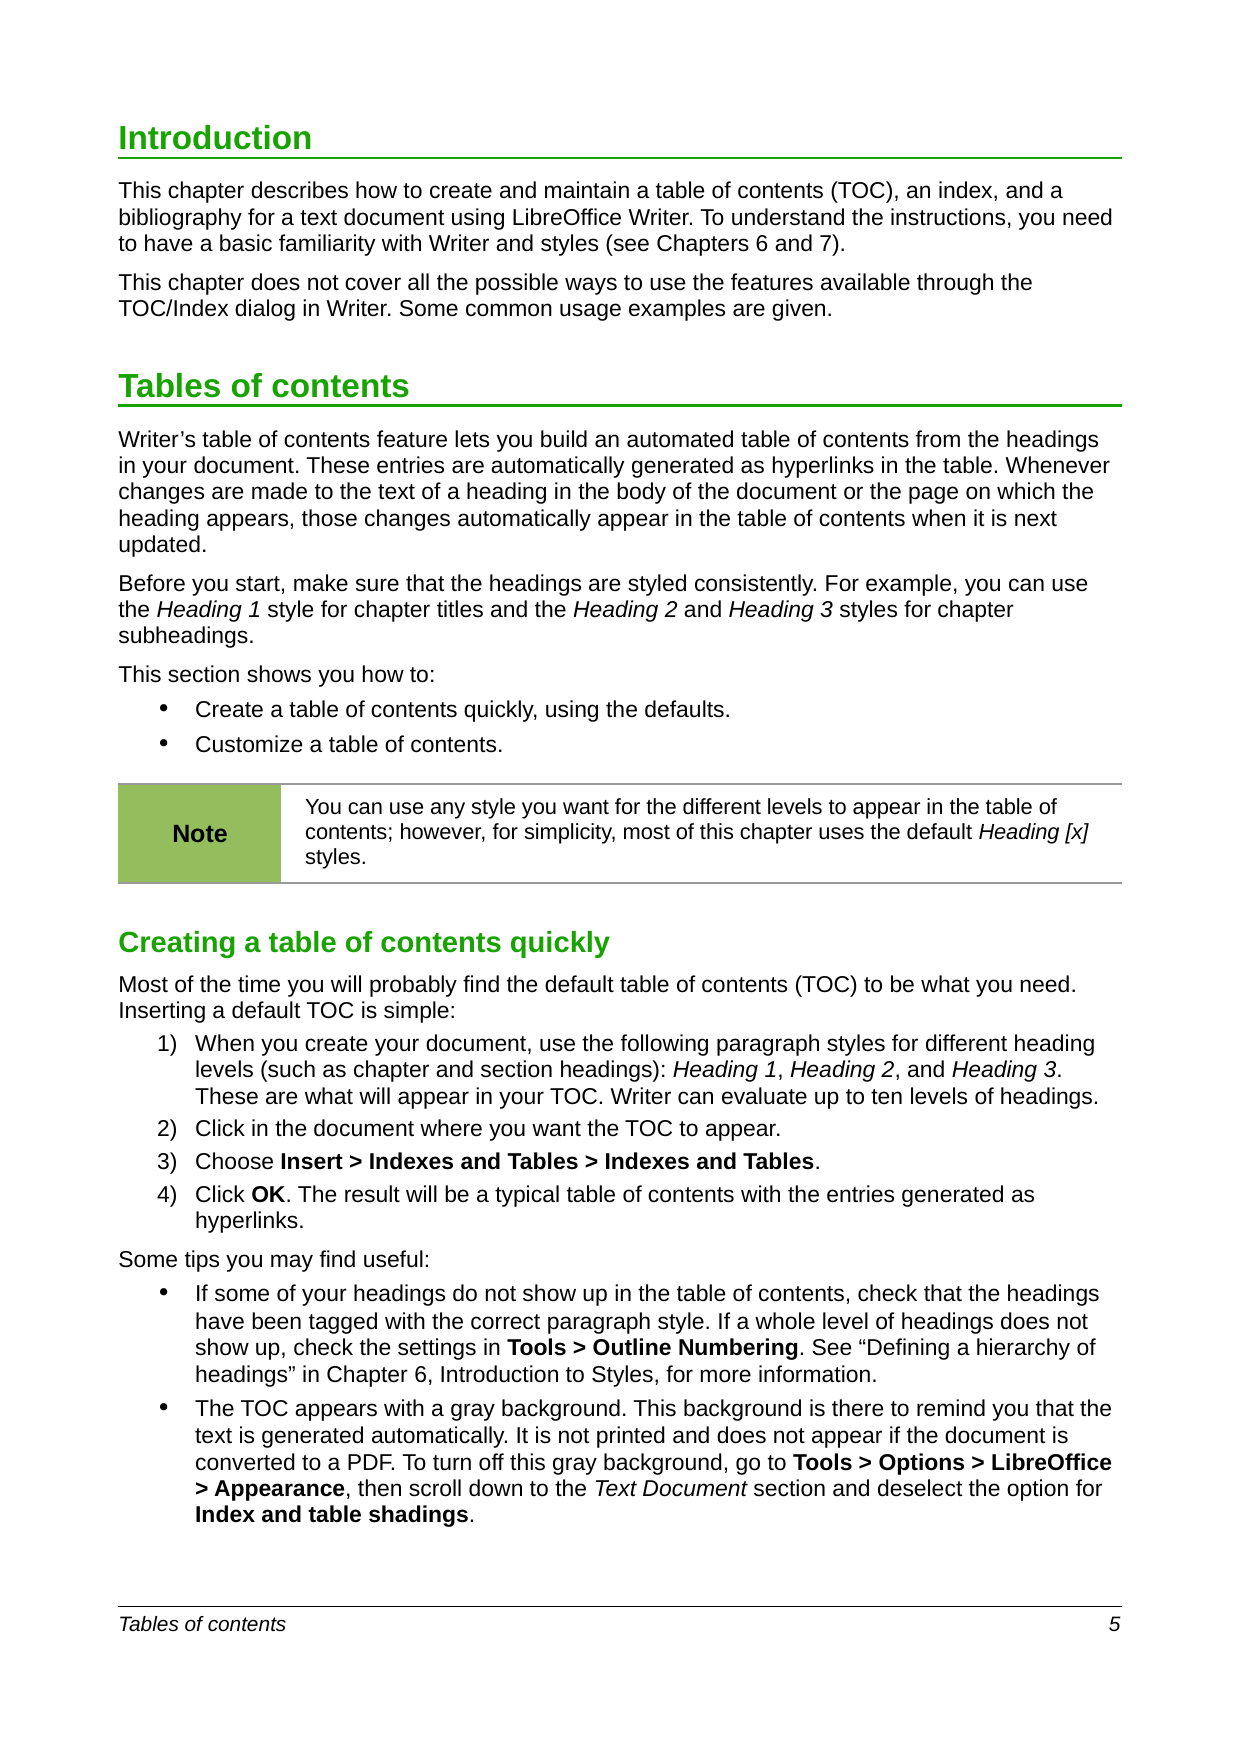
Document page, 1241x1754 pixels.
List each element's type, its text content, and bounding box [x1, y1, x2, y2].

list The TOC appears with a gray background. This background is there to remind you that the text is generated automatically. It is not printed and does not appear if the document is converted to a PDF. To turn off this gray background, go to Tools > Options > LibreOffice > Appearance, then scroll down to the Text Document section and deselect the option for Index and table shadings. [156, 1393, 1122, 1528]
table_header Note [118, 785, 281, 882]
list Most of the time you will probably find the default table of contents (TOC) to be what you need. Inserting a default TOC is simple: [118, 971, 1122, 1024]
list Click OK. The result will be a typical table of contents with the entries generated as hyperlinks. [177, 1181, 1122, 1233]
subtitle Introduction [118, 118, 1122, 157]
list When you create your document, use the following paragraph styles for different heading levels (such as chapter and section headings): Heading 1, Heading 2, and Heading 3. These are what will appear in your TOC. Writer can evaluate up to ten levels of headings. [177, 1030, 1122, 1109]
list Some tips you may find useful: [118, 1246, 1122, 1272]
text Writer’s table of contents feature lets you build an automated table of contents from the headings in your document. These entries are automatically generated as hyperlinks in the table. Whenever changes are made to the text of a heading in the body of the document or the page on which the heading appears, those changes automatically appear in the table of contents when it is next updated. [118, 426, 1122, 557]
list Customize a table of contents. [156, 729, 1122, 759]
subtitle Tables of contents [118, 366, 1122, 404]
table_header You can use any style you want for the different levels to appear in the table of contents; however, for simplicity, most of this chapter uses the default Heading [x] styles. [281, 785, 1122, 882]
text Before you start, make sure that the headings are styled consistently. For example, you can use the Heading 1 style for chapter titles and the Heading 2 and Heading 3 styles for chapter subheadings. [118, 570, 1122, 649]
list If some of your headings do not show up in the table of contents, check that the headings have been tagged with the correct paragraph style. If a whole level of headings does not show up, check the settings in Tools > Outline Numbering. See “Defining a hierarchy of headings” in Chapter 6, Introduction to Styles, for more information. [156, 1279, 1122, 1387]
text This chapter does not cover all the possible ways to use the features available through the TOC/Index dialog in Writer. Some common usage examples are given. [118, 269, 1122, 322]
text This chapter describes how to create and maintain a table of contents (TOC), an index, and a bibliography for a text document using LibreOffice Writer. To understand the instructions, you need to have a basic familiarity with Writer and styles (see Chapters 6 and 7). [118, 177, 1122, 257]
list Create a table of contents quickly, using the defaults. [156, 694, 1122, 723]
list This section shows you how to: [118, 661, 1122, 688]
list Choose Insert > Indexes and Tables > Indexes and Tables. [177, 1148, 1122, 1174]
subtitle Creating a table of contents quickly [118, 925, 1122, 958]
list Click in the document where you want the TOC to appear. [177, 1115, 1122, 1142]
